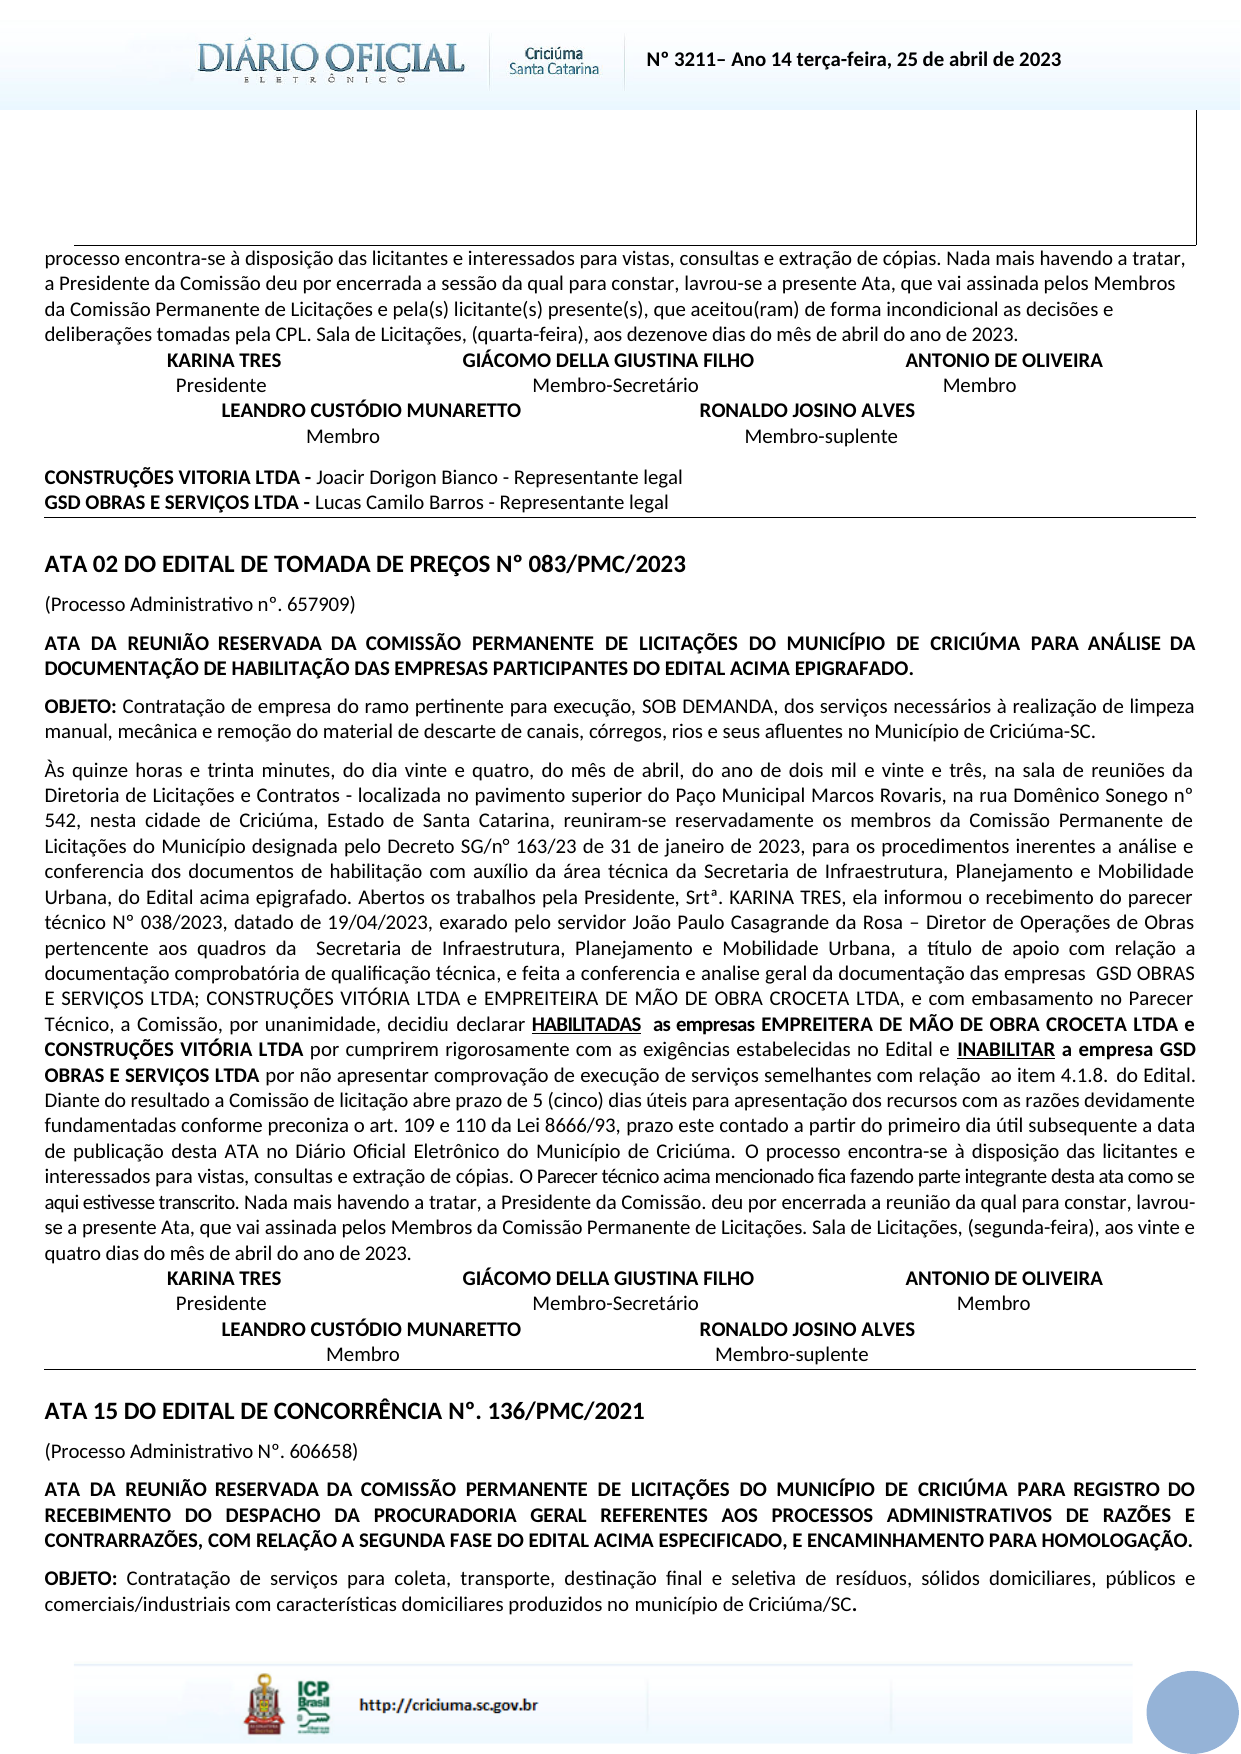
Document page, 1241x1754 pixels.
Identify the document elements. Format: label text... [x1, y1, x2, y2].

text OBJETO: Contratação de serviços para coleta, transporte, des­tinação final e seletiva de resíduos, sólidos domiciliares, públicos e comerciais/industriais com características domiciliares produzidos no município de Criciúma/SC. [44, 1566, 1196, 1616]
text LEANDRO CUSTÓDIO MUNARETTO RONALDO JOSINO ALVES [148, 1316, 1196, 1341]
text GSD OBRAS E SERVIÇOS LTDA - Lucas Camilo Barros - Representante legal [44, 489, 1196, 517]
text ATA DA REUNIÃO RESERVADA DA COMISSÃO PERMANENTE DE LICITAÇÕES DO MUNICÍPIO DE CRICIÚMA PARA REGISTRO DO RECEBIMENTO DO DESPACHO DA PROCURADORIA GERAL REFERENTES AOS PROCESSOS ADMINISTRATIVOS DE RAZÕES E CONTRARRAZÕES, COM RELAÇÃO A SEGUNDA FASE DO EDITAL ACIMA ESPECIFICADO, E ENCAMINHAMENTO PARA HOMOLOGAÇÃO. [44, 1477, 1196, 1553]
text ATA 02 DO EDITAL DE TOMADA DE PREÇOS Nº 083/PMC/2023 [44, 548, 1196, 579]
text ATA 15 DO EDITAL DE CONCORRÊNCIA Nº. 136/PMC/2021 [44, 1395, 1196, 1426]
text CONSTRUÇÕES VITORIA LTDA - Joacir Dorigon Bianco - Representante legal [44, 464, 1196, 489]
text ATA DA REUNIÃO RESERVADA DA COMISSÃO PERMANENTE DE LICITAÇÕES DO MUNICÍPIO DE CRICIÚMA PARA ANÁLISE DA DOCUMENTAÇÃO DE HABILITAÇÃO DAS EMPRESAS PARTICIPANTES DO EDITAL ACIMA EPIGRAFADO. [44, 630, 1196, 681]
text OBJETO: Contratação de empresa do ramo pertinente para execução, SOB DEMANDA, dos serviços necessários à realização de limpeza manual, mecânica e remoção do material de descarte de canais, córregos, rios e seus afluentes no Município de Criciúma-SC. [44, 693, 1196, 744]
text Presidente Membro-Secretário Membro [74, 372, 1196, 398]
text Presidente Membro-Secretário Membro [74, 1291, 1196, 1316]
text (Processo Administrativo Nº. 606658) [44, 1438, 1196, 1464]
text KARINA TRES GIÁCOMO DELLA GIUSTINA FILHO ANTONIO DE OLIVEIRA [74, 1265, 1196, 1291]
text KARINA TRES GIÁCOMO DELLA GIUSTINA FILHO ANTONIO DE OLIVEIRA [74, 347, 1196, 372]
text Às quinze horas e trinta minutes, do dia vinte e quatro, do mês de abril, do ano de dois mil e vinte e três, na sala de reuniões da Diretoria de Licitações e Contratos - localizada no pavimento superior do Paço Municipal Marcos Rovaris, na rua Domênico Sonego nº 542, nesta cidade de Criciúma, Estado de Santa Catarina, reuniram-se reservadamente os membros da Comissão Permanente de Licitações do Município designada pelo Decreto SG/n° 163/23 de 31 de janeiro de 2023, para os procedimentos inerentes a análise e conferencia dos documentos de habilitação com auxílio da área técnica da Secretaria de Infraestrutura, Planejamento e Mobilidade Urbana, do Edital acima epigrafado. Abertos os trabalhos pela Presidente, Srtª. KARINA TRES, ela informou o recebimento do parecer técnico Nº 038/2023, datado de 19/04/2023, exarado pelo servidor João Paulo Casagrande da Rosa – Diretor de Operações de Obras pertencente aos quadros da Secretaria de Infraestrutura, Planejamento e Mobilidade Urbana, a título de apoio com relação a documentação comprobatória de qualificação técnica, e feita a conferencia e analise geral da documentação das empresas GSD OBRAS E SERVIÇOS LTDA; CONSTRUÇÕES VITÓRIA LTDA e EMPREITEIRA DE MÃO DE OBRA CROCETA LTDA, e com embasamento no Parecer Técnico, a Comissão, por unanimidade, decidiu declarar HABILITADAS as empresas EMPREITERA DE MÃO DE OBRA CROCETA LTDA e CONSTRUÇÕES VITÓRIA LTDA por cumprirem rigorosamente com as exigências estabelecidas no Edital e INABILITAR a empresa GSD OBRAS E SERVIÇOS LTDA por não apresentar comprovação de execução de serviços semelhantes com relação ao item 4.1.8. do Edital. Diante do resultado a Comissão de licitação abre prazo de 5 (cinco) dias úteis para apresentação dos recursos com as razões devidamente fundamentadas conforme preconiza o art. 109 e 110 da Lei 8666/93, prazo este contado a partir do primeiro dia útil subsequente a data de publicação desta ATA no Diário Oficial Eletrônico do Município de Criciúma. O processo encontra-se à disposição das licitantes e interessados para vistas, consultas e extração de cópias. O Parecer técnico acima mencionado fica fazendo parte integrante desta ata como se aqui estivesse transcrito. Nada mais havendo a tratar, a Presidente da Comissão. deu por encerrada a reunião da qual para constar, lavrou-se a presente Ata, que vai assinada pelos Membros da Comissão Permanente de Licitações. Sala de Licitações, (segunda-feira), aos vinte e quatro dias do mês de abril do ano de 2023. [44, 757, 1196, 1265]
text (Processo Administrativo nº. 657909) [44, 592, 1196, 617]
text Membro Membro-suplente [148, 423, 1196, 448]
text Membro Membro-suplente [44, 1341, 1196, 1369]
text LEANDRO CUSTÓDIO MUNARETTO RONALDO JOSINO ALVES [148, 398, 1196, 423]
text processo encontra-se à disposição das licitantes e interessados para vistas, consultas e extração de cópias. Nada mais havendo a tratar, a Presidente da Comissão deu por encerrada a sessão da qual para constar, lavrou-se a presente Ata, que vai assinada pelos Membros da Comissão Permanente de Licitações e pela(s) licitante(s) presente(s), que aceitou(ram) de forma incondicional as decisões e deliberações tomadas pela CPL. Sala de Licitações, (quarta-feira), aos dezenove dias do mês de abril do ano de 2023. [44, 245, 1196, 347]
